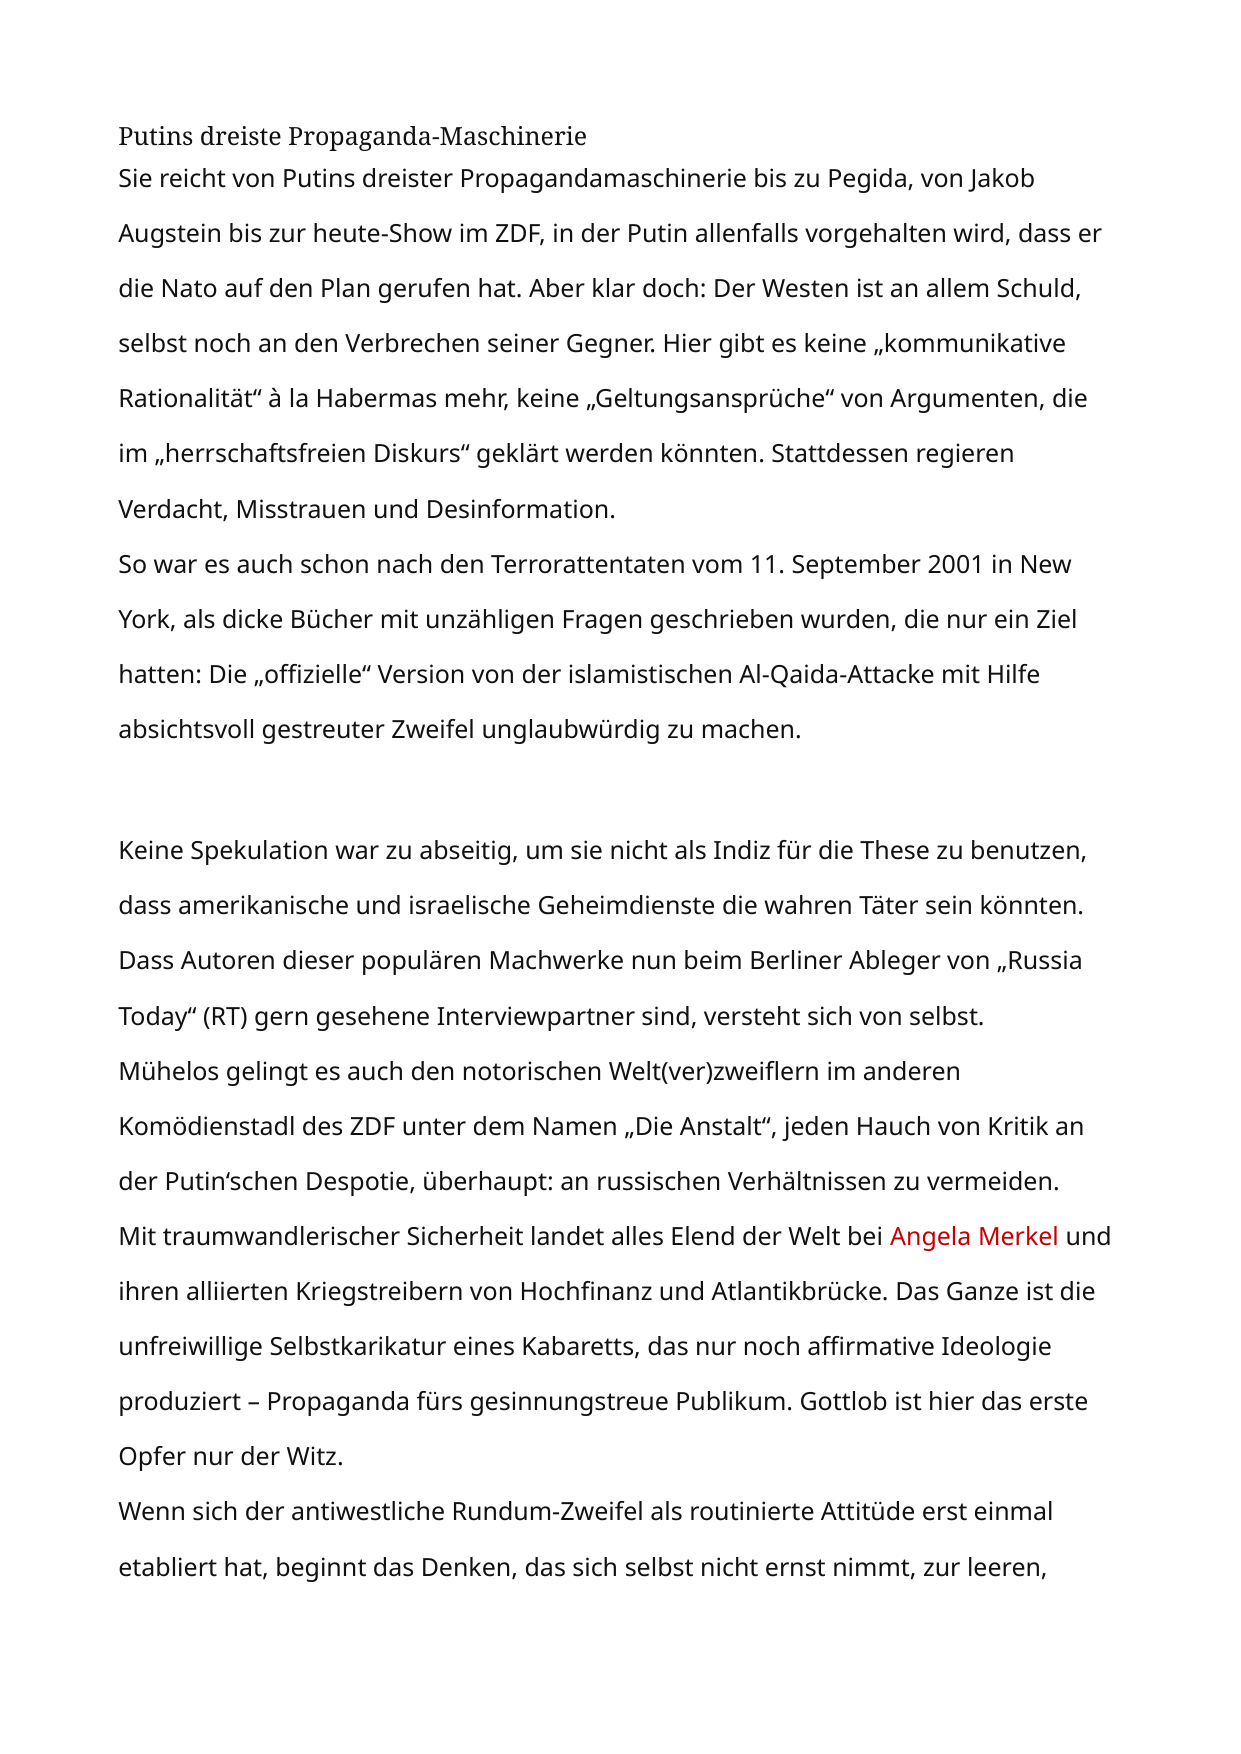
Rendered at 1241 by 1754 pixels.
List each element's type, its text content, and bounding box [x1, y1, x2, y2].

text Mühelos gelingt es auch den notorischen Welt(ver)zweiflern im anderen Komödienstadl des ZDF unter dem Namen „Die Anstalt“, jeden Hauch von Kritik an der Putin‘schen Despotie, überhaupt: an russischen Verhältnissen zu vermeiden. [118, 1053, 1122, 1197]
text Sie reicht von Putins dreister Propagandamaschinerie bis zu Pegida, von Jakob Augstein bis zur heute-Show im ZDF, in der Putin allenfalls vorgehalten wird, dass er die Nato auf den Plan gerufen hat. Aber klar doch: Der Westen ist an allem Schuld, selbst noch an den Verbrechen seiner Gegner. Hier gibt es keine „kommunikative Rationalität“ à la Habermas mehr, keine „Geltungsansprüche“ von Argumenten, die im „herrschaftsfreien Diskurs“ geklärt werden könnten. Stattdessen regieren Verdacht, Misstrauen und Desinformation. [118, 161, 1122, 525]
text Wenn sich der antiwestliche Rundum-Zweifel als routinierte Attitüde erst einmal etabliert hat, beginnt das Denken, das sich selbst nicht ernst nimmt, zur leeren, [118, 1494, 1122, 1583]
subtitle Putins dreiste Propaganda-Maschinerie [118, 118, 1122, 152]
text Keine Spekulation war zu abseitig, um sie nicht als Indiz für die These zu benutzen, dass amerikanische und israelische Geheimdienste die wahren Täter sein könnten. Dass Autoren dieser populären Machwerke nun beim Berliner Ableger von „Russia Today“ (RT) gern gesehene Interviewpartner sind, versteht sich von selbst. [118, 833, 1122, 1032]
text So war es auch schon nach den Terrorattentaten vom 11. September 2001 in New York, als dicke Bücher mit unzähligen Fragen geschrieben wurden, die nur ein Ziel hatten: Die „offizielle“ Version von der islamistischen Al-Qaida-Attacke mit Hilfe absichtsvoll gestreuter Zweifel unglaubwürdig zu machen. [118, 546, 1122, 746]
text Mit traumwandlerischer Sicherheit landet alles Elend der Welt bei Angela Merkel und ihren alliierten Kriegstreibern von Hochfinanz und Atlantikbrücke. Das Ganze ist die unfreiwillige Selbstkarikatur eines Kabaretts, das nur noch affirmative Ideologie produziert – Propaganda fürs gesinnungstreue Publikum. Gottlob ist hier das erste Opfer nur der Witz. [118, 1218, 1122, 1473]
